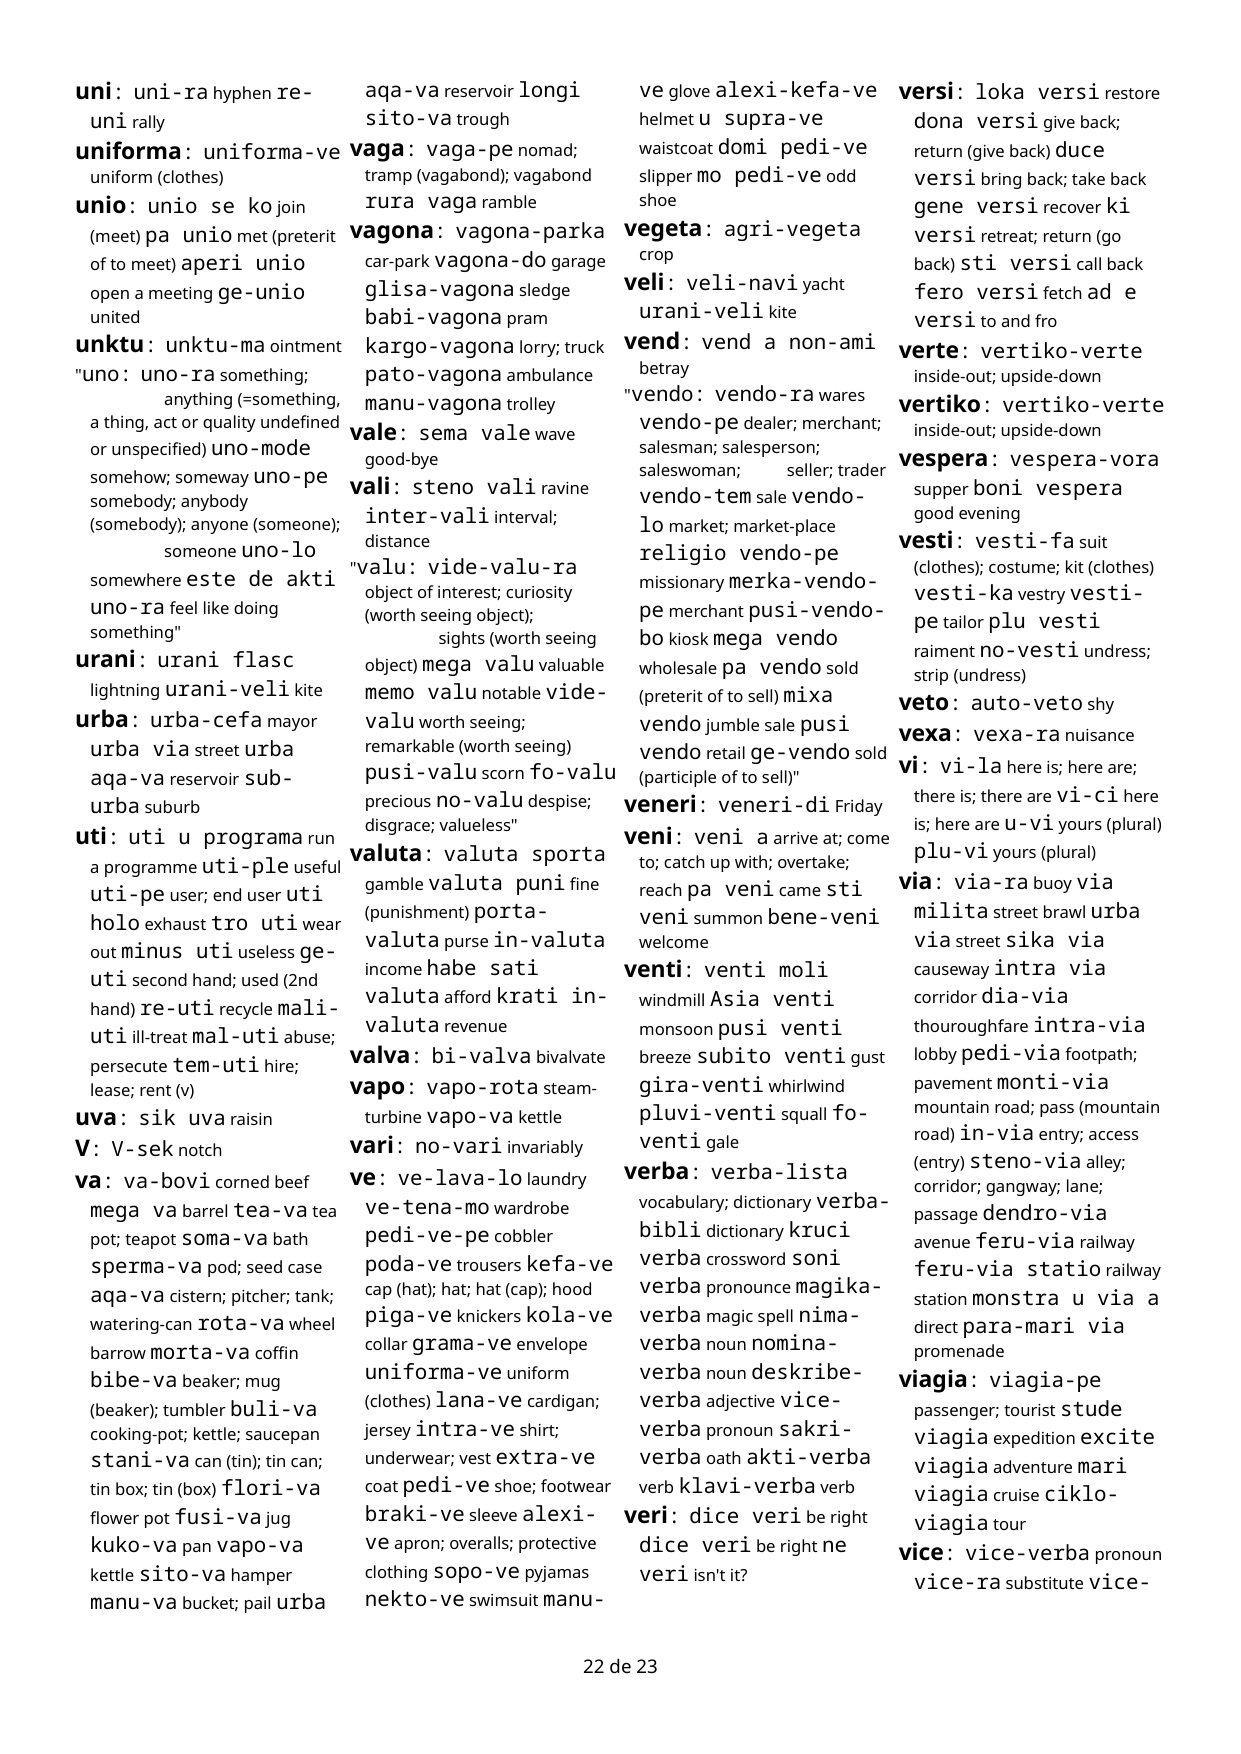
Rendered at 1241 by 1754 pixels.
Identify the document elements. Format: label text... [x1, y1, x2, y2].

text veni: veni a arrive at; come to; catch up with; overtake; reach pa veni came sti veni summon bene-veni welcome [624, 820, 891, 953]
text vali: steno vali ravine inter-vali interval; distance [349, 470, 616, 552]
text vi: vi-la here is; here are; there is; there are vi-ci here is; here are u-vi yours (plural) plu-vi yours (plural) [898, 748, 1166, 865]
text verte: vertiko-verte inside-out; upside-down [898, 334, 1166, 388]
text "vendo: vendo-ra wares vendo-pe dealer; merchant; salesman; salesperson; saleswoman; seller; trader vendo-tem sale vendo-lo market; market-place religio vendo-pe missionary merka-vendo-pe merchant pusi-vendo-bo kiosk mega vendo wholesale pa vendo sold (preterit of to sell) mixa vendo jumble sale pusi vendo retail ge-vendo sold (participle of to sell)" [624, 379, 891, 788]
text verba: verba-lista vocabulary; dictionary verba-bibli dictionary kruci verba crossword soni verba pronounce magika-verba magic spell nima-verba noun nomina-verba noun deskribe-verba adjective vice-verba pronoun sakri-verba oath akti-verba verb klavi-verba verb [624, 1155, 891, 1499]
text viagia: viagia-pe passenger; tourist stude viagia expedition excite viagia adventure mari viagia cruise ciklo-viagia tour [898, 1363, 1166, 1536]
text vagona: vagona-parka car-park vagona-do garage glisa-vagona sledge babi-vagona pram kargo-vagona lorry; truck pato-vagona ambulance manu-vagona trolley [349, 214, 616, 416]
text V: V-sek notch [75, 1132, 342, 1163]
text valuta: valuta sporta gamble valuta puni fine (punishment) porta-valuta purse in-valuta income habe sati valuta afford krati in-valuta revenue [349, 837, 616, 1038]
text "valu: vide-valu-ra object of interest; curiosity (worth seeing object); sights (worth seeing object) mega valu valuable memo valu notable vide-valu worth seeing; remarkable (worth seeing) pusi-valu scorn fo-valu precious no-valu despise; disgrace; valueless" [349, 552, 616, 837]
text vaga: vaga-pe nomad; tramp (vagabond); vagabond rura vaga ramble [349, 132, 616, 214]
text uni: uni-ra hyphen re-uni rally [75, 75, 342, 135]
text vegeta: agri-vegeta crop [624, 211, 891, 265]
text unktu: unktu-ma ointment [75, 328, 342, 359]
text veli: veli-navi yacht urani-veli kite [624, 265, 891, 325]
text vale: sema vale wave good-bye [349, 416, 616, 470]
text ve glove alexi-kefa-ve helmet u supra-ve waistcoat domi pedi-ve slipper mo pedi-ve odd shoe [624, 75, 891, 211]
text uti: uti u programa run a programme uti-ple useful uti-pe user; end user uti holo exhaust tro uti wear out minus uti useless ge-uti second hand; used (2nd hand) re-uti recycle mali-uti ill-treat mal-uti abuse; persecute tem-uti hire; lease; rent (v) [75, 819, 342, 1101]
text uniforma: uniforma-ve uniform (clothes) [75, 135, 342, 189]
text vari: no-vari invariably [349, 1129, 616, 1161]
text "uno: uno-ra something; anything (=something, a thing, act or quality undefined or unspecified) uno-mode somehow; someway uno-pe somebody; anybody (somebody); anyone (someone); someone uno-lo somewhere este de akti uno-ra feel like doing something" [75, 359, 342, 643]
text va: va-bovi corned beef mega va barrel tea-va tea pot; teapot soma-va bath sperma-va pod; seed case aqa-va cistern; pitcher; tank; watering-can rota-va wheel barrow morta-va coffin bibe-va beaker; mug (beaker); tumbler buli-va cooking-pot; kettle; saucepan stani-va can (tin); tin can; tin box; tin (box) flori-va flower pot fusi-va jug kuko-va pan vapo-va kettle sito-va hamper manu-va bucket; pail urba [75, 1163, 342, 1616]
text urani: urani flasc lightning urani-veli kite [75, 643, 342, 703]
text unio: unio se ko join (meet) pa unio met (preterit of to meet) aperi unio open a meeting ge-unio united [75, 189, 342, 328]
text vice: vice-verba pronoun vice-ra substitute vice- [898, 1536, 1166, 1596]
text vapo: vapo-rota steam-turbine vapo-va kettle [349, 1070, 616, 1129]
text versi: loka versi restore dona versi give back; return (give back) duce versi bring back; take back gene versi recover ki versi retreat; return (go back) sti versi call back fero versi fetch ad e versi to and fro [898, 75, 1166, 334]
text uva: sik uva raisin [75, 1101, 342, 1132]
text veneri: veneri-di Friday [624, 788, 891, 820]
text venti: venti moli windmill Asia venti monsoon pusi venti breeze subito venti gust gira-venti whirlwind pluvi-venti squall fo-venti gale [624, 953, 891, 1155]
text vexa: vexa-ra nuisance [898, 717, 1166, 748]
text urba: urba-cefa mayor urba via street urba aqa-va reservoir sub-urba suburb [75, 703, 342, 819]
text veto: auto-veto shy [898, 686, 1166, 717]
text aqa-va reservoir longi sito-va trough [349, 75, 616, 132]
text valva: bi-valva bivalvate [349, 1038, 616, 1070]
text vespera: vespera-vora supper boni vespera good evening [898, 442, 1166, 524]
text ve: ve-lava-lo laundry ve-tena-mo wardrobe pedi-ve-pe cobbler poda-ve trousers kefa-ve cap (hat); hat; hat (cap); hood piga-ve knickers kola-ve collar grama-ve envelope uniforma-ve uniform (clothes) lana-ve cardigan; jersey intra-ve shirt; underwear; vest extra-ve coat pedi-ve shoe; footwear braki-ve sleeve alexi-ve apron; overalls; protective clothing sopo-ve pyjamas nekto-ve swimsuit manu- [349, 1161, 616, 1613]
text veri: dice veri be right dice veri be right ne veri isn't it? [624, 1499, 891, 1587]
text vend: vend a non-ami betray [624, 325, 891, 379]
text vertiko: vertiko-verte inside-out; upside-down [898, 388, 1166, 442]
text vesti: vesti-fa suit (clothes); costume; kit (clothes) vesti-ka vestry vesti-pe tailor plu vesti raiment no-vesti undress; strip (undress) [898, 524, 1166, 686]
text via: via-ra buoy via milita street brawl urba via street sika via causeway intra via corridor dia-via thouroughfare intra-via lobby pedi-via footpath; pavement monti-via mountain road; pass (mountain road) in-via entry; access (entry) steno-via alley; corridor; gangway; lane; passage dendro-via avenue feru-via railway feru-via statio railway station monstra u via a direct para-mari via promenade [898, 865, 1166, 1363]
